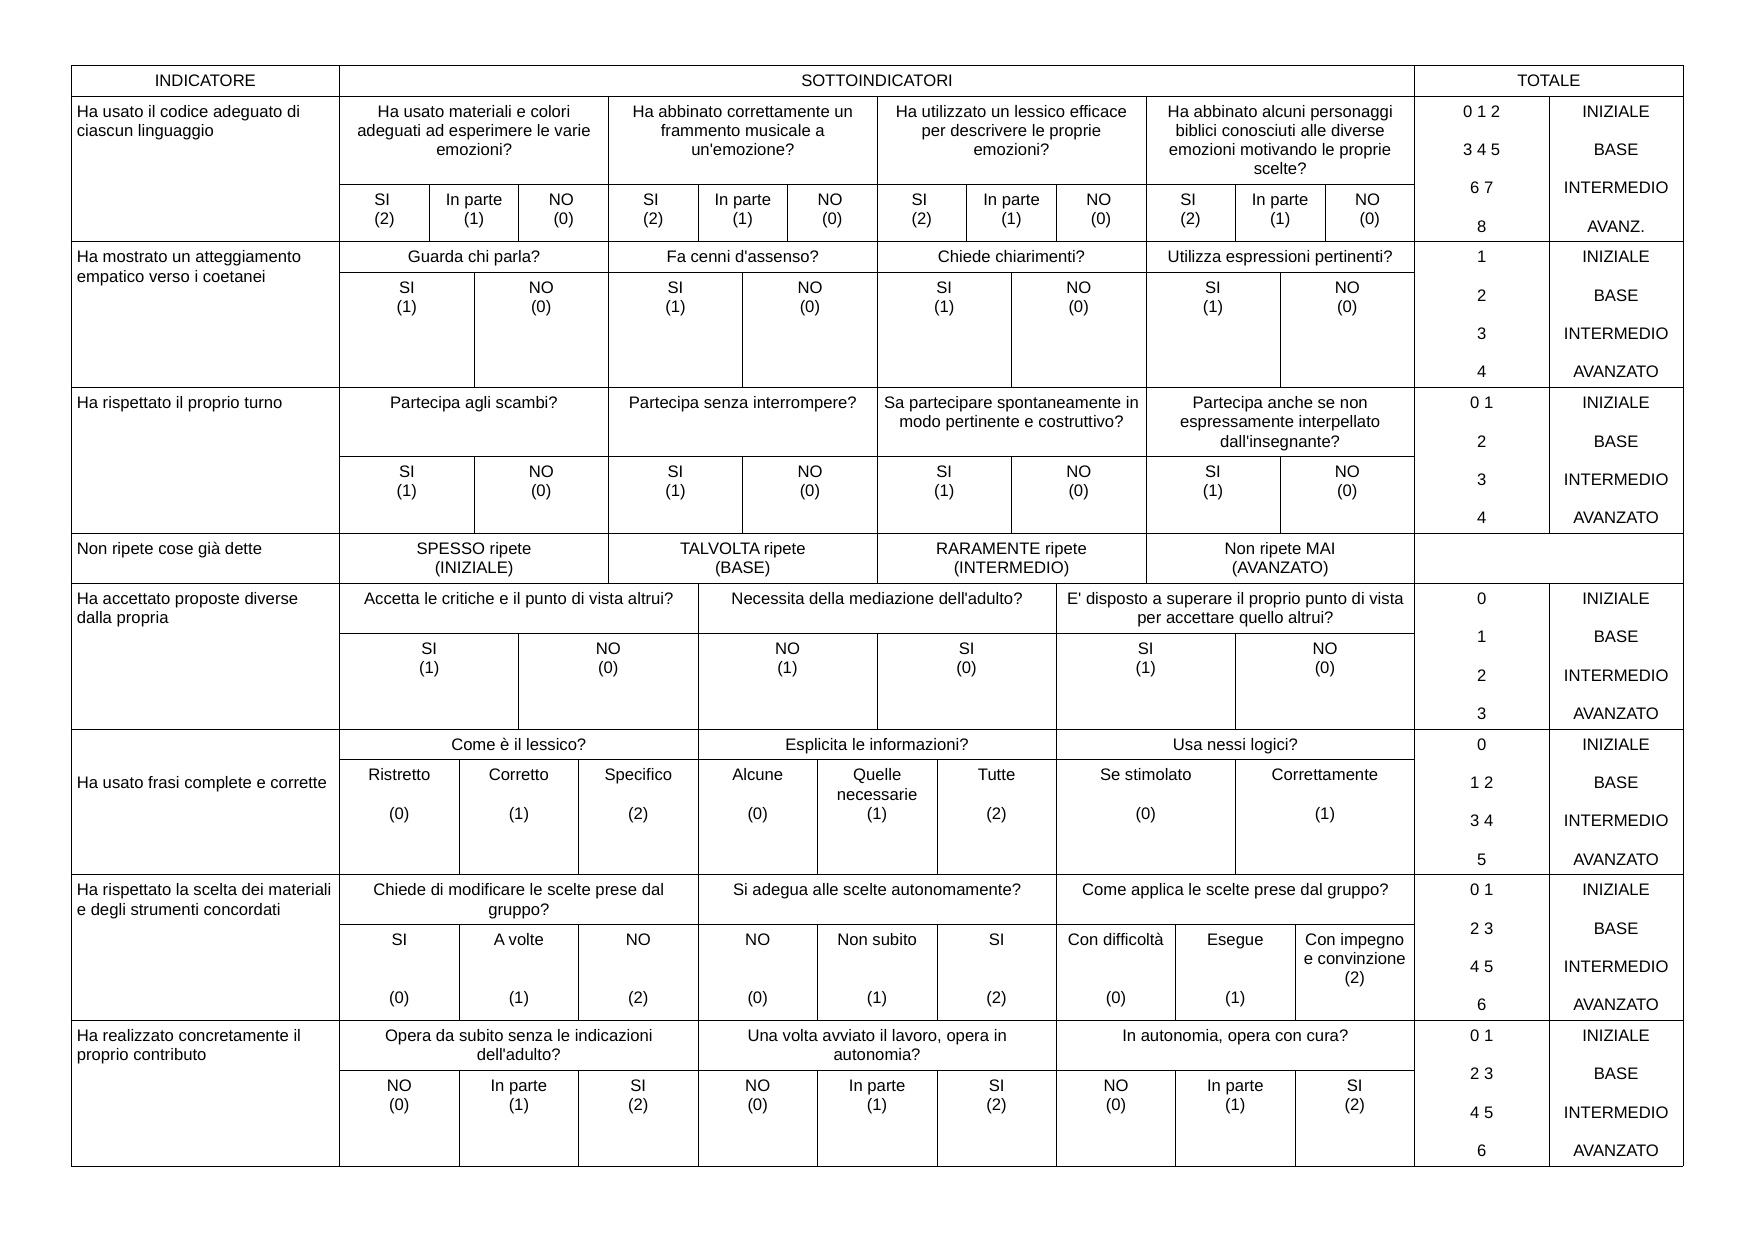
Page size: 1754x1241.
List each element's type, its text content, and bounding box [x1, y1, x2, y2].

table_cell Come applica le scelte prese dal gruppo? [1057, 875, 1414, 924]
table_cell Ristretto (0) [340, 760, 459, 874]
table_cell NO (0) [743, 457, 877, 533]
table_cell NO (0) [1012, 457, 1146, 533]
table_cell Corretto (1) [460, 760, 578, 874]
table_cell Fa cenni d'assenso? [609, 242, 877, 272]
table_cell Ha usato il codice adeguato di ciascun linguaggio [72, 97, 339, 241]
table_cell Ha abbinato correttamente un frammento musicale a un'emozione? [609, 97, 877, 184]
table_cell Partecipa senza interrompere? [609, 388, 877, 456]
table_cell Tutte (2) [938, 760, 1056, 874]
table_cell Come è il lessico? [340, 730, 698, 759]
table_cell In autonomia, opera con cura? [1057, 1021, 1414, 1070]
table_cell NO (0) [743, 273, 877, 387]
table_cell NO (0) [1281, 273, 1414, 387]
table_cell TALVOLTA ripete (BASE) [609, 534, 877, 583]
table_cell In parte (1) [967, 185, 1056, 241]
table_cell NO (0) [1012, 273, 1146, 387]
table_cell SI (1) [1057, 634, 1235, 728]
table_cell In parte (1) [1236, 185, 1325, 241]
table_cell SI (1) [1147, 457, 1280, 533]
table_cell SI (1) [609, 273, 742, 387]
table_cell SI (0) [340, 925, 459, 1020]
table_cell Ha realizzato concretamente il proprio contributo [72, 1021, 339, 1166]
table_cell INIZIALE BASE INTERMEDIO AVANZATO [1550, 875, 1683, 1020]
table_cell Con impegno e convinzione (2) [1296, 925, 1414, 1020]
table_cell SI (1) [340, 634, 518, 728]
table_cell Usa nessi logici? [1057, 730, 1414, 759]
table_cell Esegue (1) [1176, 925, 1295, 1020]
table_cell INIZIALE BASE INTERMEDIO AVANZATO [1550, 242, 1683, 387]
table_cell Necessita della mediazione dell'adulto? [699, 584, 1056, 633]
table_cell SI (2) [609, 185, 698, 241]
table_cell Se stimolato (0) [1057, 760, 1235, 874]
table_cell NO (0) [475, 457, 608, 533]
table_cell Esplicita le informazioni? [699, 730, 1056, 759]
table_cell NO (0) [1057, 185, 1146, 241]
table_cell SI (1) [878, 273, 1011, 387]
table_cell SI (2) [1296, 1071, 1414, 1166]
table_cell [1415, 534, 1683, 583]
table_cell SI (2) [579, 1071, 698, 1166]
table_cell Si adegua alle scelte autonomamente? [699, 875, 1056, 924]
table_cell In parte (1) [460, 1071, 578, 1166]
table_cell Ha rispettato il proprio turno [72, 388, 339, 533]
table_cell RARAMENTE ripete (INTERMEDIO) [878, 534, 1146, 583]
table_cell Alcune (0) [699, 760, 817, 874]
table_cell Ha accettato proposte diverse dalla propria [72, 584, 339, 728]
table_cell Specifico (2) [579, 760, 698, 874]
table_cell Ha usato frasi complete e corrette [72, 730, 339, 874]
table_cell NO (0) [1236, 634, 1414, 728]
table_cell 0 1 2 3 4 5 6 [1415, 875, 1549, 1020]
table_cell SI (1) [340, 457, 474, 533]
table_cell 0 1 2 3 4 5 [1415, 730, 1549, 874]
table_cell NO (0) [1057, 1071, 1175, 1166]
table_cell NO (2) [579, 925, 698, 1020]
table_cell Una volta avviato il lavoro, opera in autonomia? [699, 1021, 1056, 1070]
table_cell NO (0) [475, 273, 608, 387]
table_cell Ha rispettato la scelta dei materiali e degli strumenti concordati [72, 875, 339, 1020]
table_cell SI (2) [340, 185, 429, 241]
table_cell Sa partecipare spontaneamente in modo pertinente e costruttivo? [878, 388, 1146, 456]
table_header TOTALE [1415, 66, 1683, 96]
table_cell In parte (1) [818, 1071, 937, 1166]
table_cell Chiede chiarimenti? [878, 242, 1146, 272]
table_cell Non ripete MAI (AVANZATO) [1147, 534, 1414, 583]
table_cell NO (0) [519, 634, 698, 728]
table_cell Utilizza espressioni pertinenti? [1147, 242, 1414, 272]
table_cell SI (1) [878, 457, 1011, 533]
table_cell NO (0) [699, 925, 817, 1020]
table_cell SI (2) [878, 185, 966, 241]
table_cell 1 2 3 4 [1415, 242, 1549, 387]
table_cell SPESSO ripete (INIZIALE) [340, 534, 608, 583]
table_cell NO (0) [519, 185, 608, 241]
table_cell SI (2) [938, 925, 1056, 1020]
table_cell In parte (1) [430, 185, 518, 241]
table_cell SI (0) [878, 634, 1056, 728]
table_cell 0 1 2 3 4 [1415, 388, 1549, 533]
table_cell In parte (1) [699, 185, 787, 241]
table_cell Correttamente (1) [1236, 760, 1414, 874]
table_cell 0 1 2 3 4 5 6 7 8 [1415, 97, 1549, 241]
table_cell SI (1) [1147, 273, 1280, 387]
table_cell INIZIALE BASE INTERMEDIO AVANZ. [1550, 97, 1683, 241]
table_cell Chiede di modificare le scelte prese dal gruppo? [340, 875, 698, 924]
table_cell SI (1) [340, 273, 474, 387]
table_cell SI (2) [938, 1071, 1056, 1166]
table_cell Partecipa anche se non espressamente interpellato dall'insegnante? [1147, 388, 1414, 456]
table_cell NO (0) [788, 185, 877, 241]
table_cell Accetta le critiche e il punto di vista altrui? [340, 584, 698, 633]
table_cell NO (0) [340, 1071, 459, 1166]
table_cell NO (1) [699, 634, 877, 728]
table_cell Non ripete cose già dette [72, 534, 339, 583]
table_cell INIZIALE BASE INTERMEDIO AVANZATO [1550, 730, 1683, 874]
table_cell Ha utilizzato un lessico efficace per descrivere le proprie emozioni? [878, 97, 1146, 184]
table_cell Guarda chi parla? [340, 242, 608, 272]
table_cell NO (0) [699, 1071, 817, 1166]
table_cell E' disposto a superare il proprio punto di vista per accettare quello altrui? [1057, 584, 1414, 633]
table_cell Ha mostrato un atteggiamento empatico verso i coetanei [72, 242, 339, 387]
table_cell 0 1 2 3 4 5 6 [1415, 1021, 1549, 1166]
table_cell SI (1) [609, 457, 742, 533]
table_cell A volte (1) [460, 925, 578, 1020]
table_cell SI (2) [1147, 185, 1235, 241]
table_cell Opera da subito senza le indicazioni dell'adulto? [340, 1021, 698, 1070]
table_cell 0 1 2 3 [1415, 584, 1549, 728]
table_cell INIZIALE BASE INTERMEDIO AVANZATO [1550, 388, 1683, 533]
table_cell In parte (1) [1176, 1071, 1295, 1166]
table_cell INIZIALE BASE INTERMEDIO AVANZATO [1550, 584, 1683, 728]
table_cell Ha usato materiali e colori adeguati ad esperimere le varie emozioni? [340, 97, 608, 184]
table_cell Ha abbinato alcuni personaggi biblici conosciuti alle diverse emozioni motivando le proprie scelte? [1147, 97, 1414, 184]
table_cell Quelle necessarie (1) [818, 760, 937, 874]
table_header SOTTOINDICATORI [340, 66, 1414, 96]
table_cell INIZIALE BASE INTERMEDIO AVANZATO [1550, 1021, 1683, 1166]
table_cell Non subito (1) [818, 925, 937, 1020]
table_cell Partecipa agli scambi? [340, 388, 608, 456]
table_cell NO (0) [1326, 185, 1414, 241]
table_cell Con difficoltà (0) [1057, 925, 1175, 1020]
table_cell NO (0) [1281, 457, 1414, 533]
table_header INDICATORE [72, 66, 339, 96]
